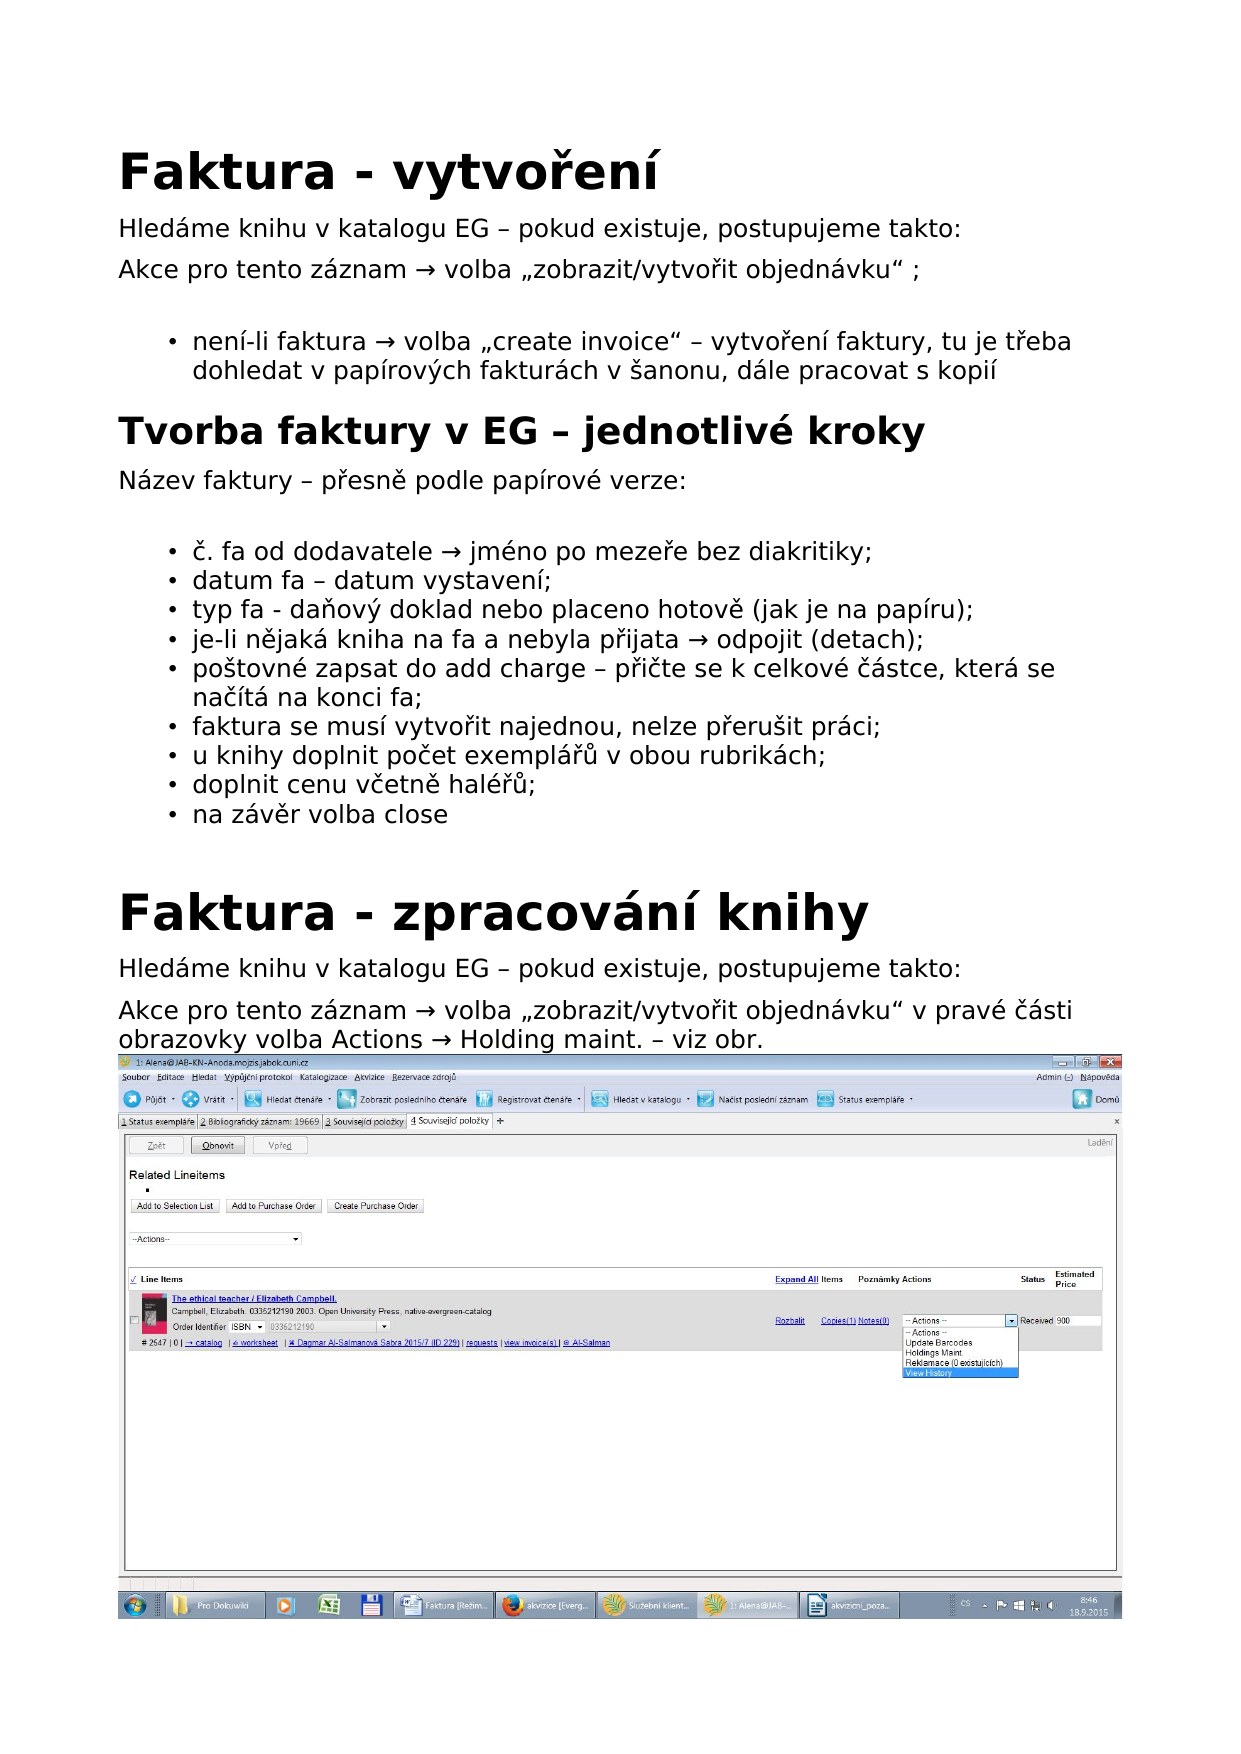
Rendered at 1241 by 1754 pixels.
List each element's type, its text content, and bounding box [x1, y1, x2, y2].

subtitle Tvorba faktury v EG – jednotlivé kroky [118, 410, 1122, 454]
subtitle Faktura - vytvoření [118, 143, 1122, 201]
text Hledáme knihu v katalogu EG – pokud existuje, postupujeme takto: [118, 954, 1122, 983]
list faktura se musí vytvořit najednou, nelze přerušit práci; [177, 712, 1122, 741]
list u knihy doplnit počet exemplářů v obou rubrikách; [177, 741, 1122, 771]
list není-li faktura → volba „create invoice“ – vytvoření faktury, tu je třeba dohledat v papírových fakturách v šanonu, dále pracovat s kopií [177, 327, 1122, 385]
picture [118, 1054, 1123, 1619]
list datum fa – datum vystavení; [177, 566, 1122, 596]
text Akce pro tento záznam → volba „zobrazit/vytvořit objednávku“ v pravé části obrazovky volba Actions → Holding maint. – viz obr. [118, 996, 1122, 1054]
list je-li nějaká kniha na fa a nebyla přijata → odpojit (detach); [177, 625, 1122, 654]
subtitle Faktura - zpracování knihy [118, 883, 1122, 942]
list na závěr volba close [177, 800, 1122, 829]
list č. fa od dodavatele → jméno po mezeře bez diakritiky; [177, 537, 1122, 566]
list poštovné zapsat do add charge – přičte se k celkové částce, která se načítá na konci fa; [177, 654, 1122, 712]
text Akce pro tento záznam → volba „zobrazit/vytvořit objednávku“ ; [118, 256, 1122, 285]
list typ fa - daňový doklad nebo placeno hotově (jak je na papíru); [177, 596, 1122, 625]
list doplnit cenu včetně haléřů; [177, 771, 1122, 800]
text Název faktury – přesně podle papírové verze: [118, 466, 1122, 495]
text Hledáme knihu v katalogu EG – pokud existuje, postupujeme takto: [118, 214, 1122, 243]
